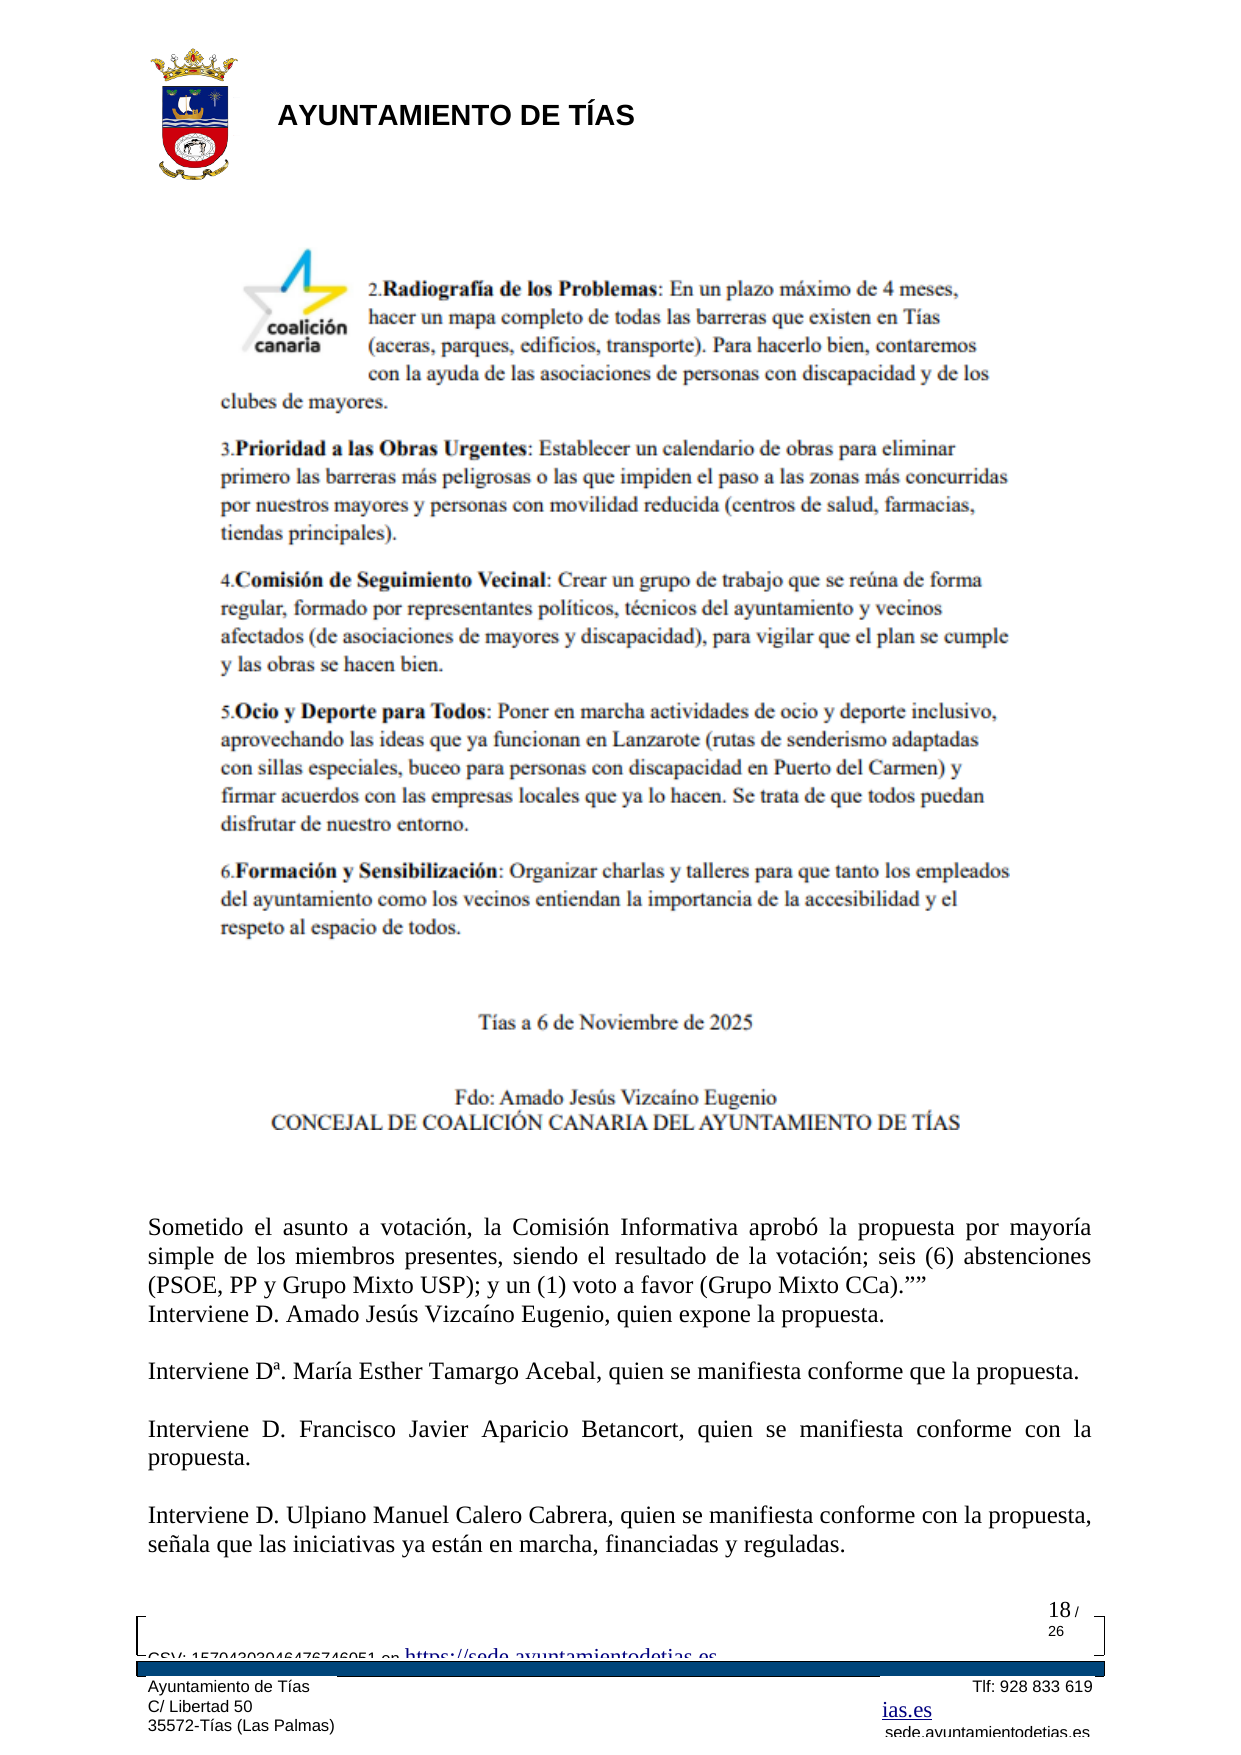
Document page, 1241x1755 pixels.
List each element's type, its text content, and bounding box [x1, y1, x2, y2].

text Sometido el asunto a votación, la Comisión Informativa aprobó la propuesta por mayoría simple de los miembros presentes, siendo el resultado de la votación; seis (6) abstenciones (PSOE, PP y Grupo Mixto USP); y un (1) voto a favor (Grupo Mixto CCa).”” [148, 1212, 1093, 1299]
text Interviene Dª. María Esther Tamargo Acebal, quien se manifiesta conforme que la propuesta. [148, 1356, 1105, 1385]
text Interviene D. Francisco Javier Aparicio Betancort, quien se manifiesta conforme con la propuesta. [148, 1414, 1093, 1471]
text Interviene D. Ulpiano Manuel Calero Cabrera, quien se manifiesta conforme con la propuesta, señala que las iniciativas ya están en marcha, financiadas y reguladas. [148, 1500, 1093, 1557]
text Interviene D. Amado Jesús Vizcaíno Eugenio, quien expone la propuesta. [148, 1299, 1105, 1327]
